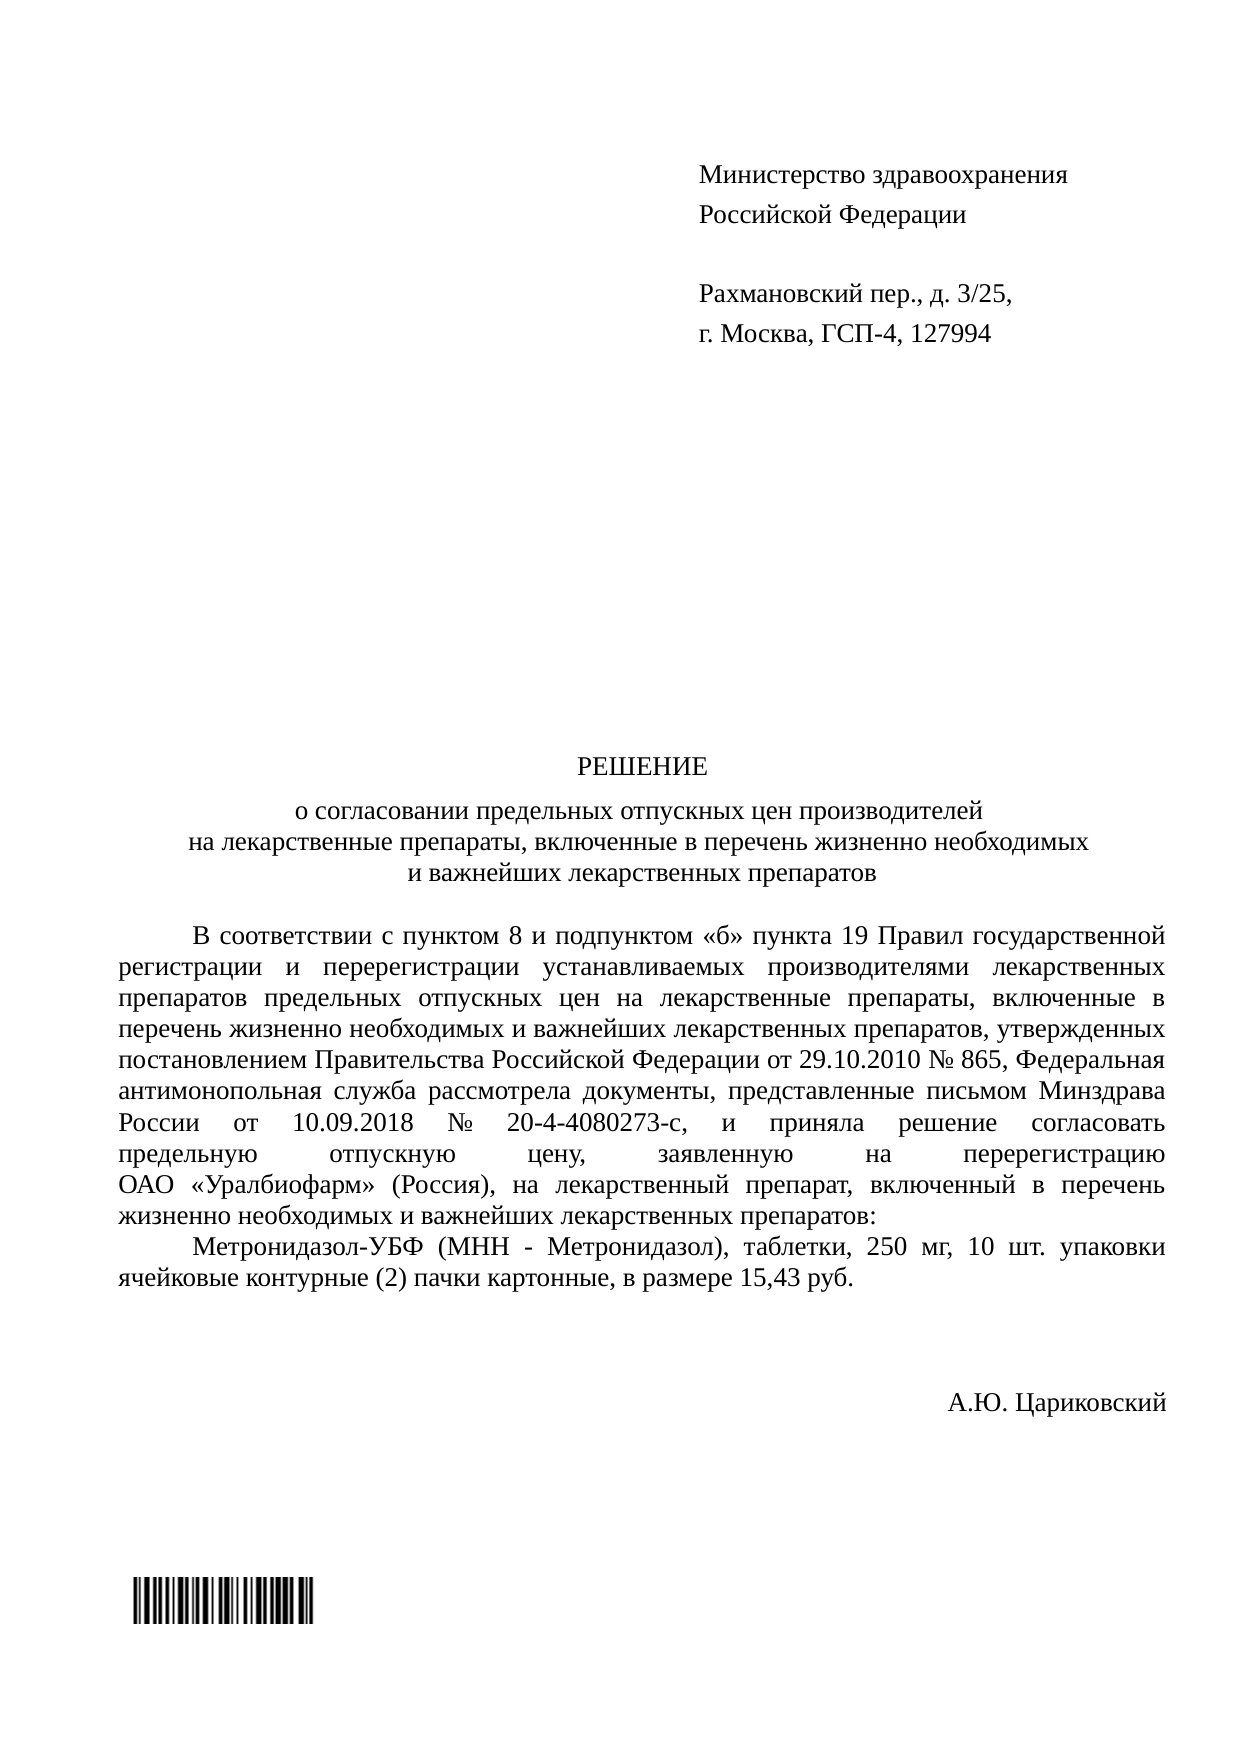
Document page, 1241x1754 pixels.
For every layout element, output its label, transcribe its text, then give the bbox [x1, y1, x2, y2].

text Российской Федерации [699, 199, 1167, 229]
text А.Ю. Цариковский [118, 1386, 1167, 1417]
text Метронидазол-УБФ (МНН - Метронидазол), таблетки, 250 мг, 10 шт. упаковки ячейковые контурные (2) пачки картонные, в размере 15,43 руб. [118, 1230, 1167, 1292]
text В соответствии с пунктом 8 и подпунктом «б» пункта 19 Правил государственной регистрации и перерегистрации устанавливаемых производителями лекарственных препаратов предельных отпускных цен на лекарственные препараты, включенные в перечень жизненно необходимых и важнейших лекарственных препаратов, утвержденных постановлением Правительства Российской Федерации от 29.10.2010 № 865, Федеральная антимонопольная служба рассмотрела документы, представленные письмом Минздрава России от 10.09.2018 № 20-4-4080273-с, и приняла решение согласовать предельную отпускную цену, заявленную на перерегистрацию ОАО «Уралбиофарм» (Россия), на лекарственный препарат, включенный в перечень жизненно необходимых и важнейших лекарственных препаратов: [118, 919, 1167, 1230]
text Министерство здравоохранения [699, 160, 1167, 189]
text о согласовании предельных отпускных цен производителей [118, 794, 1167, 825]
text Рахмановский пер., д. 3/25, [699, 279, 1167, 309]
text г. Москва, ГСП-4, 127994 [699, 319, 1167, 349]
text и важнейших лекарственных препаратов [118, 856, 1167, 888]
picture [118, 1577, 331, 1624]
text на лекарственные препараты, включенные в перечень жизненно необходимых [118, 825, 1167, 856]
text РЕШЕНИЕ [118, 751, 1167, 782]
